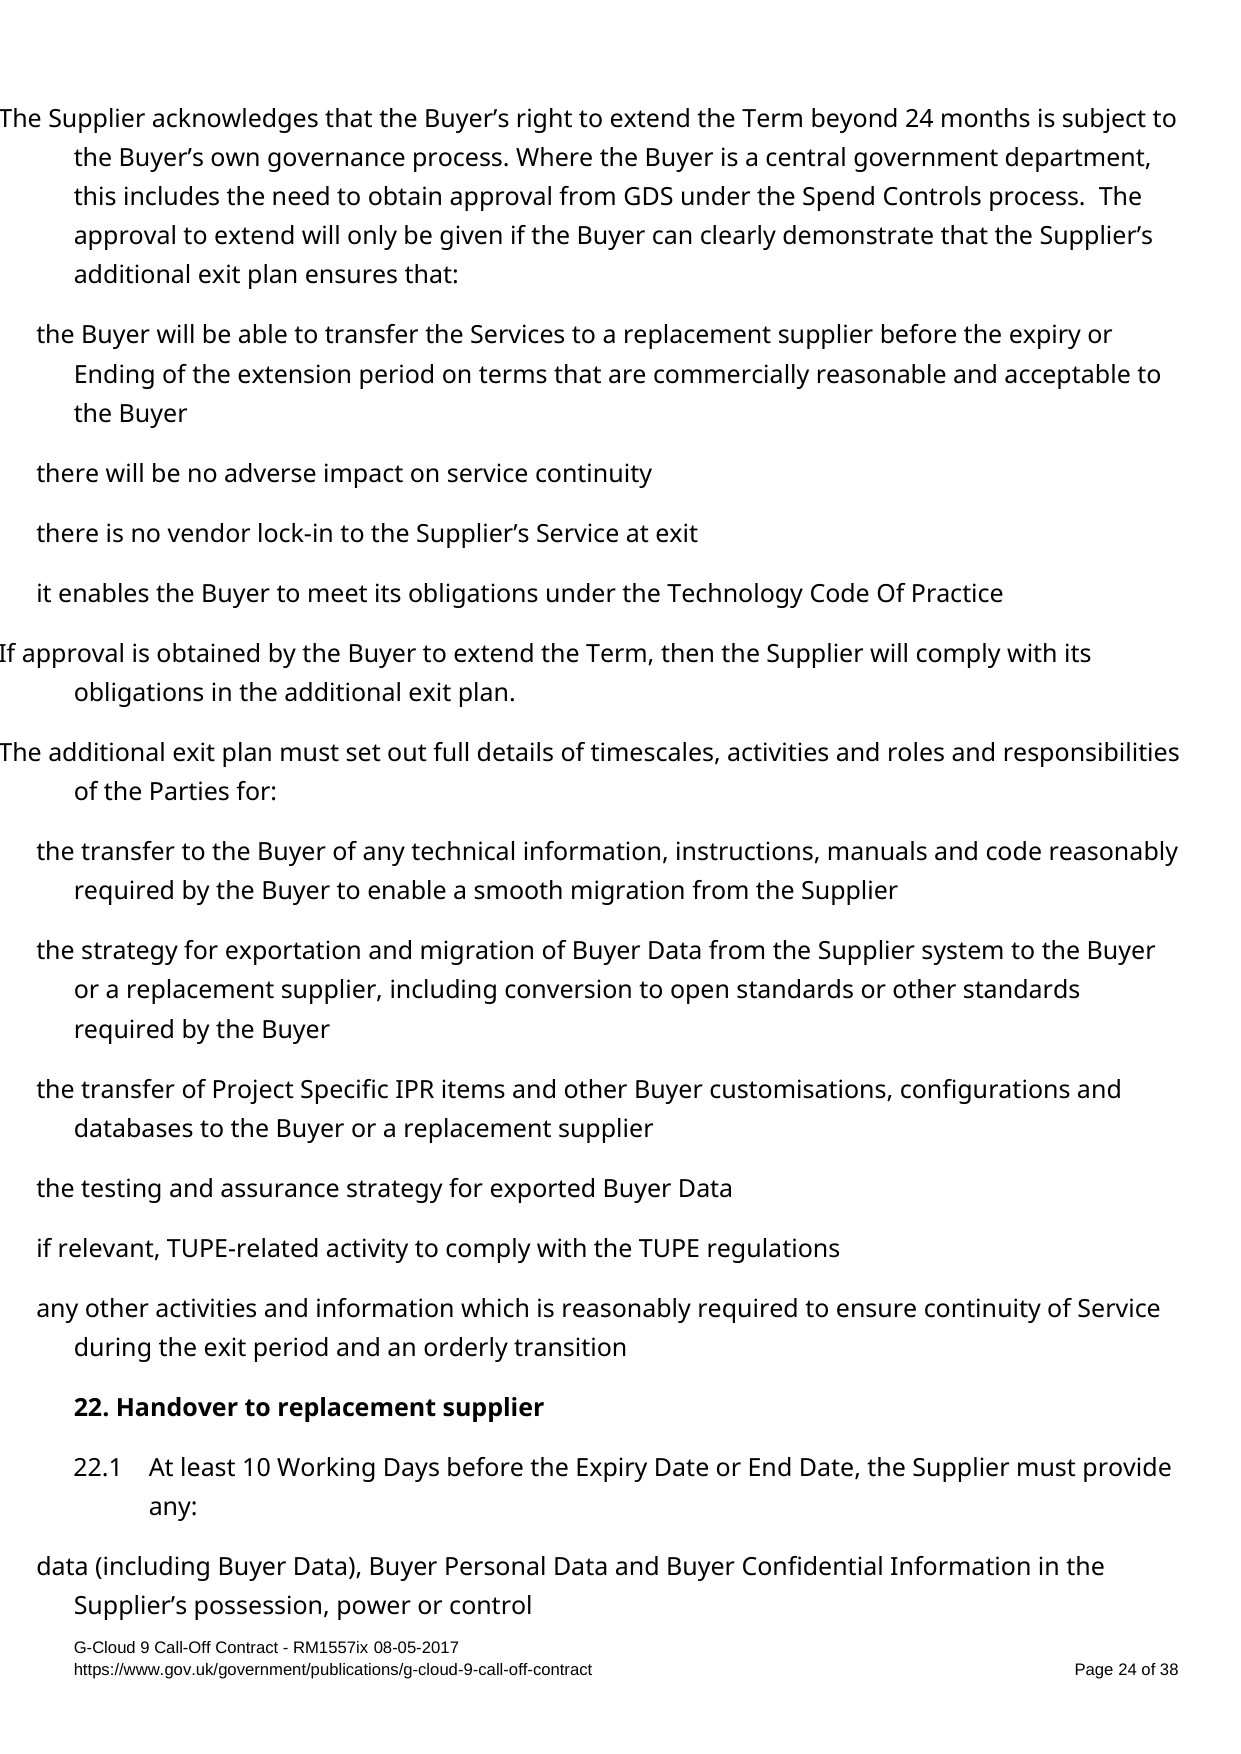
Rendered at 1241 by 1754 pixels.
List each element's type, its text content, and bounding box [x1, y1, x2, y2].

text if relevant, TUPE-related activity to comply with the TUPE regulations [36, 1231, 1182, 1264]
text the strategy for exportation and migration of Buyer Data from the Supplier system to the Buyer or a replacement supplier, including conversion to open standards or other standards required by the Buyer [36, 933, 1182, 1045]
text data (including Buyer Data), Buyer Personal Data and Buyer Confidential Information in the Supplier’s possession, power or control [36, 1549, 1182, 1622]
text 22. Handover to replacement supplier [73, 1390, 1182, 1424]
text any other activities and information which is reasonably required to ensure continuity of Service during the exit period and an orderly transition [36, 1291, 1182, 1364]
text the Buyer will be able to transfer the Services to a replacement supplier before the expiry or Ending of the extension period on terms that are commercially reasonable and acceptable to the Buyer [36, 317, 1182, 429]
text the testing and assurance strategy for exported Buyer Data [36, 1171, 1182, 1204]
text it enables the Buyer to meet its obligations under the Technology Code Of Practice [36, 576, 1182, 609]
text The additional exit plan must set out full details of timescales, activities and roles and responsibilities of the Parties for: [0, 735, 1182, 808]
list At least 10 Working Days before the Expiry Date or End Date, the Supplier must provide any: [73, 1450, 1182, 1523]
text there is no vendor lock-in to the Supplier’s Service at exit [36, 516, 1182, 549]
text there will be no adverse impact on service continuity [36, 456, 1182, 489]
text the transfer of Project Specific IPR items and other Buyer customisations, configurations and databases to the Buyer or a replacement supplier [36, 1071, 1182, 1144]
text the transfer to the Buyer of any technical information, instructions, manuals and code reasonably required by the Buyer to enable a smooth migration from the Supplier [36, 834, 1182, 907]
text The Supplier acknowledges that the Buyer’s right to extend the Term beyond 24 months is subject to the Buyer’s own governance process. Where the Buyer is a central government department, this includes the need to obtain approval from GDS under the Spend Controls process. The approval to extend will only be given if the Buyer can clearly demonstrate that the Supplier’s additional exit plan ensures that: [0, 101, 1182, 291]
text If approval is obtained by the Buyer to extend the Term, then the Supplier will comply with its obligations in the additional exit plan. [0, 636, 1182, 709]
